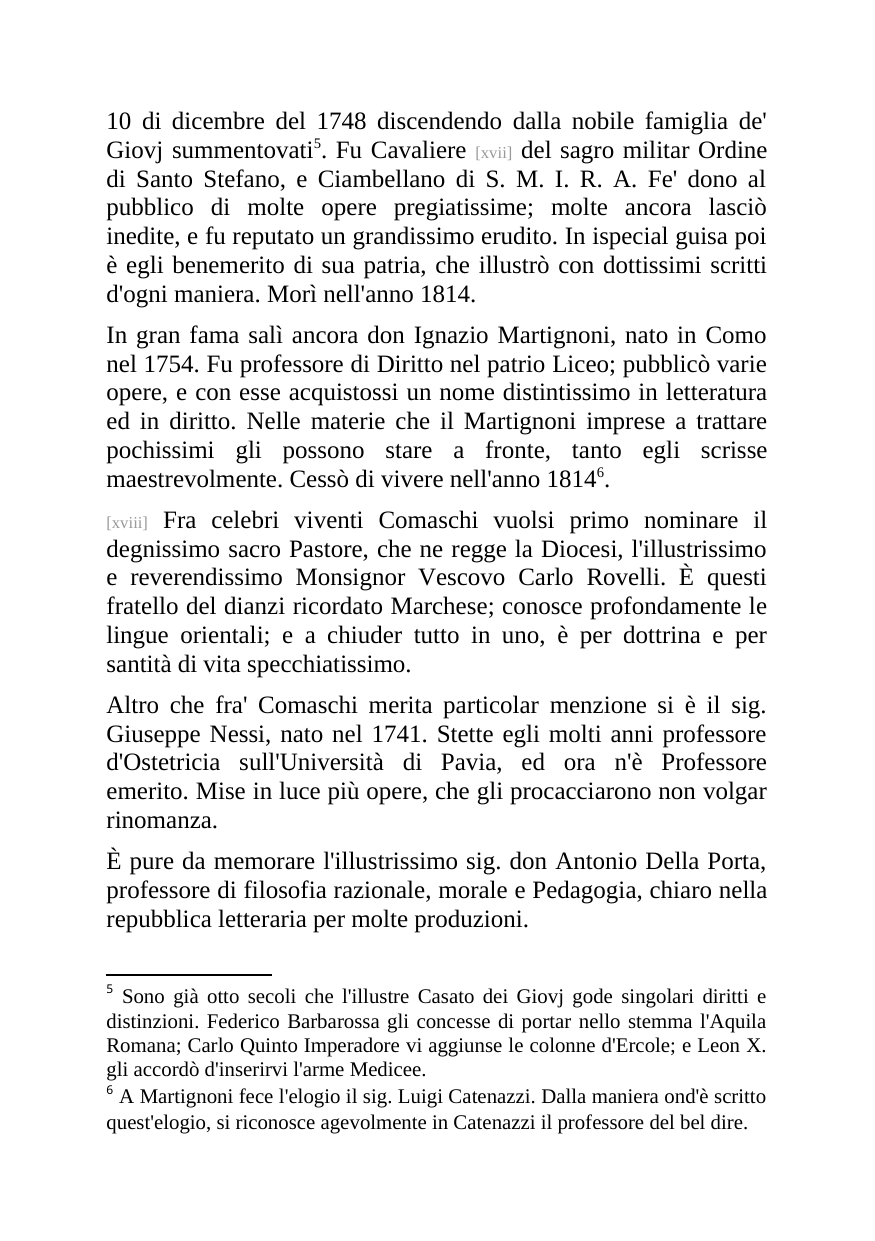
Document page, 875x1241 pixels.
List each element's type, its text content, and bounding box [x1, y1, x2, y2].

text È pure da memorare l'illustrissimo sig. don Antonio Della Porta, professore di filosofia razionale, morale e Pedagogia, chiaro nella repubblica letteraria per molte produzioni. [106, 846, 768, 932]
text In gran fama salì ancora don Ignazio Martignoni, nato in Como nel 1754. Fu professore di Diritto nel patrio Liceo; pubblicò varie opere, e con esse acquistossi un nome distintissimo in letteratura ed in diritto. Nelle materie che il Martignoni imprese a trattare pochissimi gli possono stare a fronte, tanto egli scrisse maestrevolmente. Cessò di vivere nell'anno 1814. [106, 320, 768, 492]
text Altro che fra' Comaschi merita particolar menzione si è il sig. Giuseppe Nessi, nato nel 1741. Stette egli molti anni professore d'Ostetricia sull'Università di Pavia, ed ora n'è Professore emerito. Mise in luce più opere, che gli procacciarono non volgar rinomanza. [106, 690, 768, 834]
text [xviii] Fra celebri viventi Comaschi vuolsi primo nominare il degnissimo sacro Pastore, che ne regge la Diocesi, l'illustrissimo e reverendissimo Monsignor Vescovo Carlo Rovelli. È questi fratello del dianzi ricordato Marchese; conosce profondamente le lingue orientali; e a chiuder tutto in uno, è per dottrina e per santità di vita specchiatissimo. [106, 505, 768, 677]
text 10 di dicembre del 1748 discendendo dalla nobile famiglia de' Giovj summentovati. Fu Cavaliere [xvii] del sagro militar Ordine di Santo Stefano, e Ciambellano di S. M. I. R. A. Fe' dono al pubblico di molte opere pregiatissime; molte ancora lasciò inedite, e fu reputato un grandissimo erudito. In ispecial guisa poi è egli benemerito di sua patria, che illustrò con dottissimi scritti d'ogni maniera. Morì nell'anno 1814. [106, 106, 768, 307]
text A Martignoni fece l'elogio il sig. Luigi Catenazzi. Dalla maniera ond'è scritto quest'elogio, si riconosce agevolmente in Catenazzi il professore del bel dire. [106, 1081, 768, 1134]
text Sono già otto secoli che l'illustre Casato dei Giovj gode singolari diritti e distinzioni. Federico Barbarossa gli concesse di portar nello stemma l'Aquila Romana; Carlo Quinto Imperadore vi aggiunse le colonne d'Ercole; e Leon X. gli accordò d'inserirvi l'arme Medicee. [106, 981, 768, 1081]
